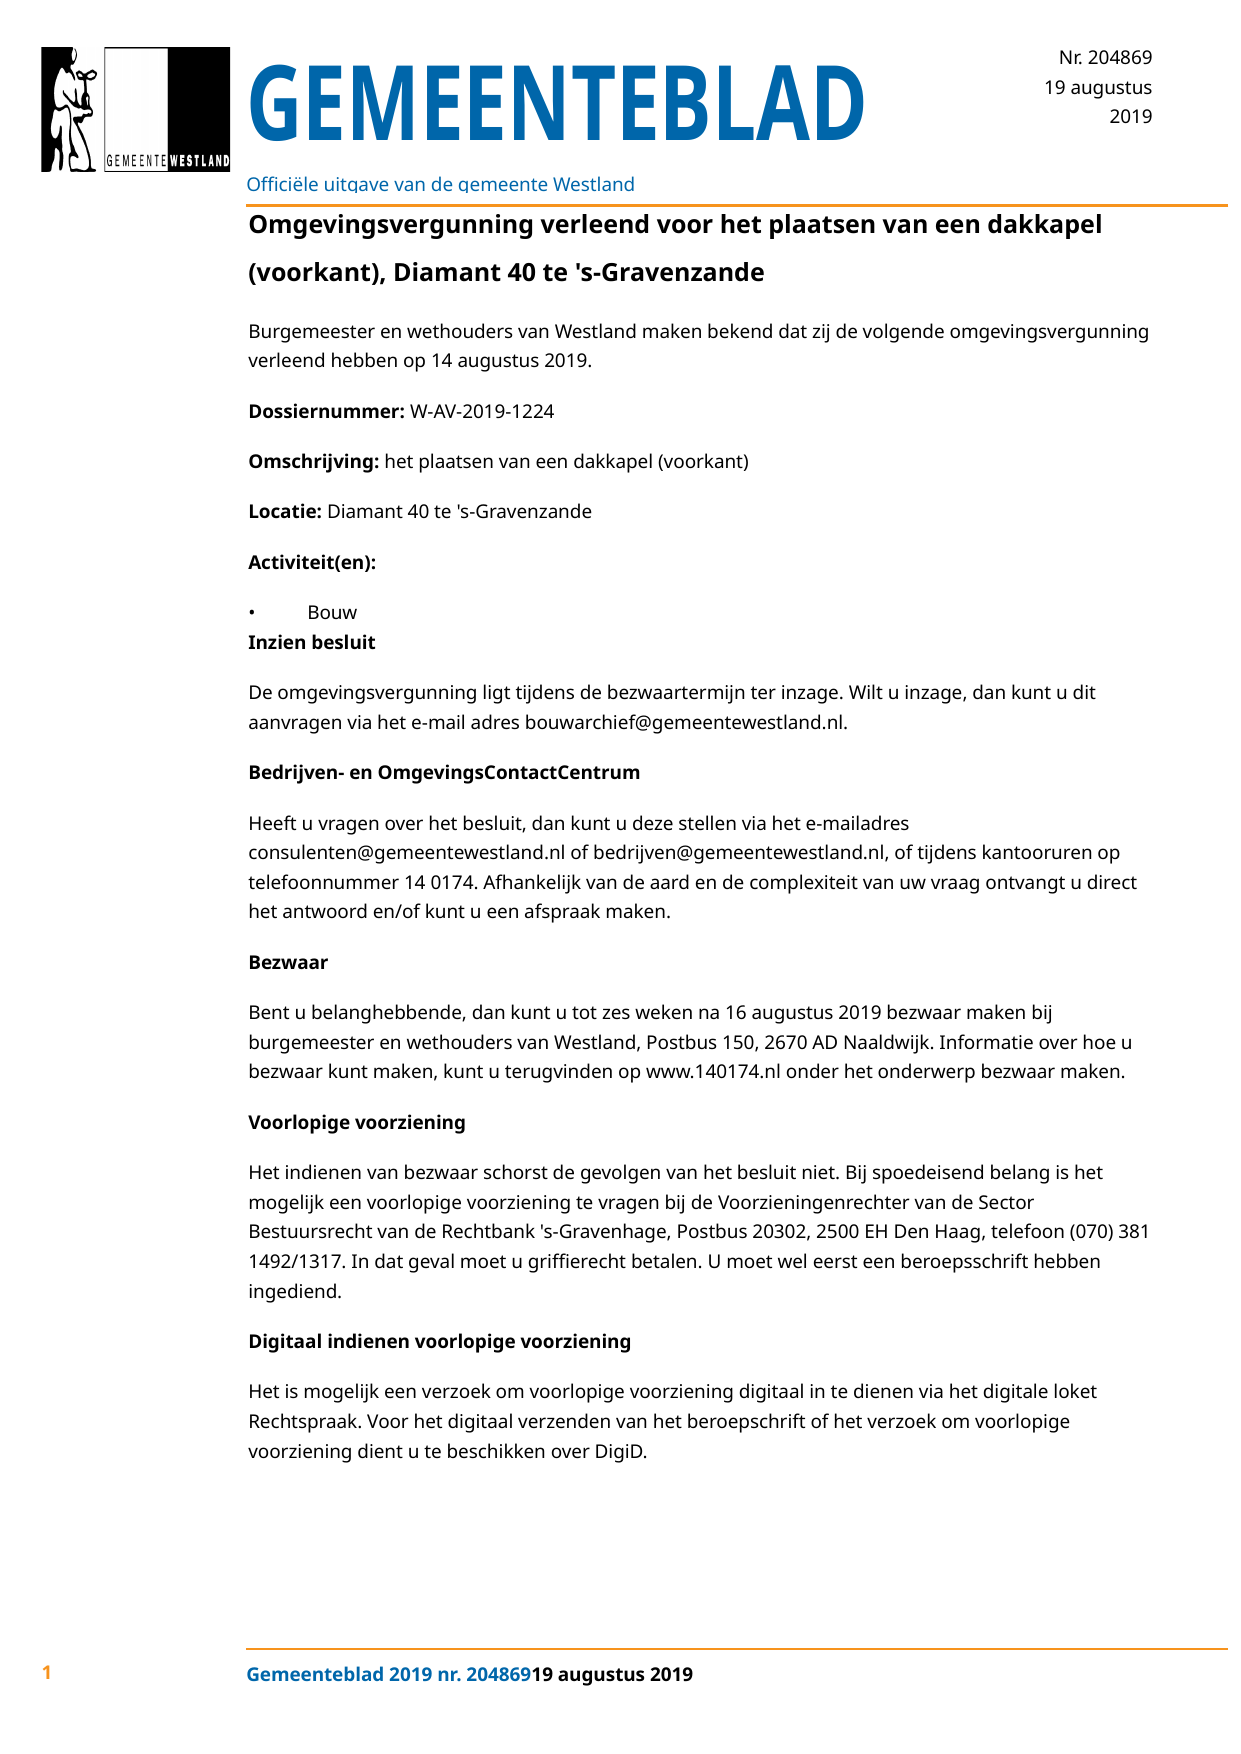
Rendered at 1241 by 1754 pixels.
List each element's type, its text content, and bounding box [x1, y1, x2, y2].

text Bent u belanghebbende, dan kunt u tot zes weken na 16 augustus 2019 bezwaar maken bij burgemeester en wethouders van Westland, Postbus 150, 2670 AD Naaldwijk. Informatie over hoe u bezwaar kunt maken, kunt u terugvinden op www.140174.nl onder het onderwerp bezwaar maken. [248, 999, 1152, 1084]
text De omgevingsvergunning ligt tijdens de bezwaartermijn ter inzage. Wilt u inzage, dan kunt u dit aanvragen via het e-mail adres bouwarchief@gemeentewestland.nl. [248, 679, 1152, 735]
text Het indienen van bezwaar schorst de gevolgen van het besluit niet. Bij spoedeisend belang is het mogelijk een voorlopige voorziening te vragen bij de Voorzieningenrechter van de Sector Bestuursrecht van de Rechtbank 's-Gravenhage, Postbus 20302, 2500 EH Den Haag, telefoon (070) 381 1492/1317. In dat geval moet u griffierecht betalen. U moet wel eerst een beroepsschrift hebben ingediend. [248, 1159, 1152, 1304]
text Burgemeester en wethouders van Westland maken bekend dat zij de volgende omgevingsvergunning verleend hebben op 14 augustus 2019. [248, 318, 1152, 373]
text Omschrijving: het plaatsen van een dakkapel (voorkant) [248, 448, 1152, 474]
text Digitaal indienen voorlopige voorziening [248, 1328, 1152, 1354]
text Het is mogelijk een verzoek om voorlopige voorziening digitaal in te dienen via het digitale loket Rechtspraak. Voor het digitaal verzenden van het beroepschrift of het verzoek om voorlopige voorziening dient u te beschikken over DigiD. [248, 1379, 1152, 1464]
text Heeft u vragen over het besluit, dan kunt u deze stellen via het e-mailadres consulenten@gemeentewestland.nl of bedrijven@gemeentewestland.nl, of tijdens kantooruren op telefoonnummer 14 0174. Afhankelijk van de aard en de complexiteit van uw vraag ontvangt u direct het antwoord en/of kunt u een afspraak maken. [248, 810, 1152, 924]
text Activiteit(en): [248, 549, 1152, 575]
text Voorlopige voorziening [248, 1109, 1152, 1135]
text Dossiernummer: W-AV-2019-1224 [248, 398, 1152, 424]
text Bedrijven- en OmgevingsContactCentrum [248, 759, 1152, 785]
text Inzien besluit [248, 629, 1152, 655]
text Omgevingsvergunning verleend voor het plaatsen van een dakkapel (voorkant), Diamant 40 te 's-Gravenzande [248, 207, 1152, 288]
text Locatie: Diamant 40 te 's-Gravenzande [248, 499, 1152, 524]
picture [41, 47, 231, 172]
text Bezwaar [248, 949, 1152, 975]
list Bouw [248, 599, 1152, 625]
